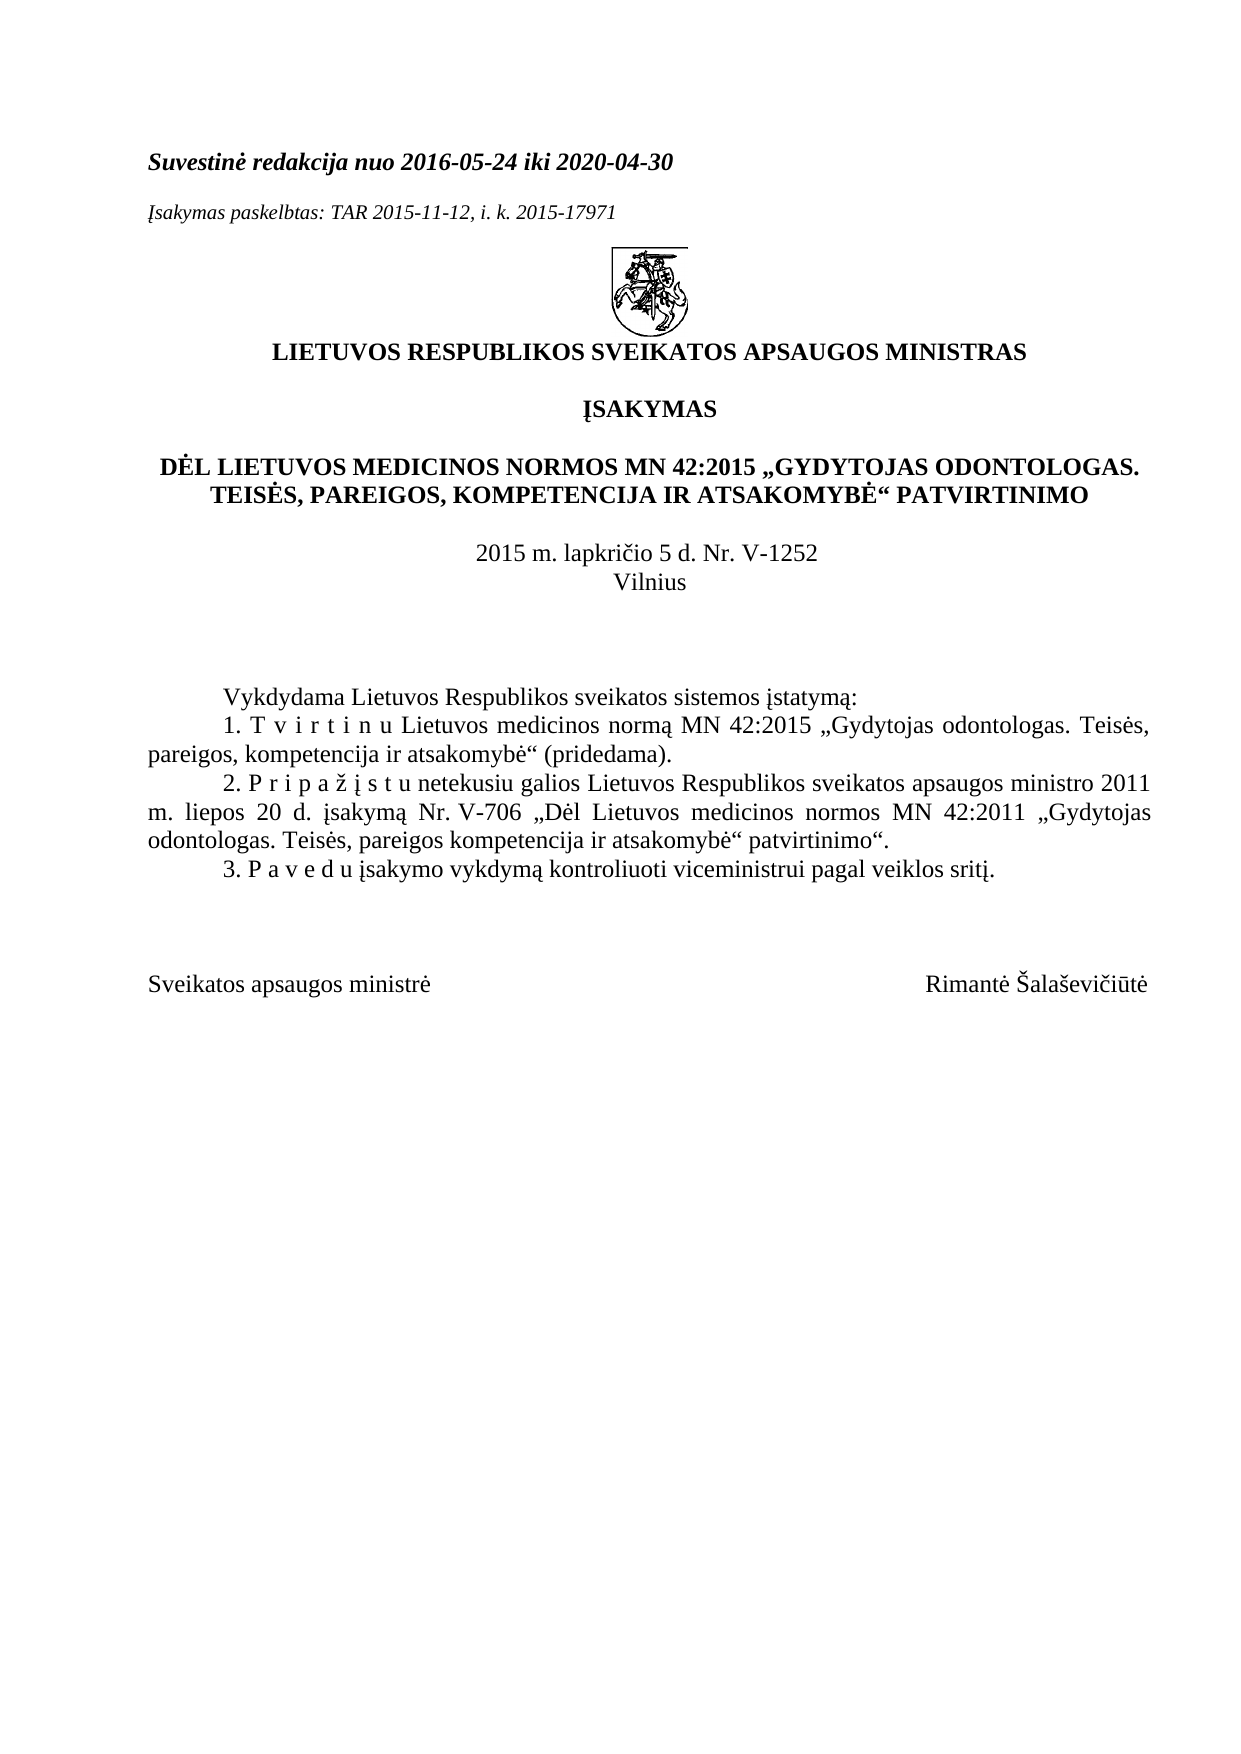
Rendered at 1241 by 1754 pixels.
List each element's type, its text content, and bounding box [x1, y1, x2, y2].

text 2. P r i p a ž į s t u netekusiu galios Lietuvos Respublikos sveikatos apsaugos ministro 2011 m. liepos 20 d. įsakymą Nr. V-706 „Dėl Lietuvos medicinos normos MN 42:2011 „Gydytojas odontologas. Teisės, pareigos kompetencija ir atsakomybė“ patvirtinimo“. [148, 768, 1152, 854]
text Vykdydama Lietuvos Respublikos sveikatos sistemos įstatymą: [148, 682, 1152, 711]
text 2015 m. lapkričio 5 d. Nr. V-1252 [148, 538, 1152, 567]
text LIETUVOS RESPUBLIKOS SVEIKATOS APSAUGOS MINISTRAS [148, 337, 1152, 366]
text 3. P a v e d u įsakymo vykdymą kontroliuoti viceministrui pagal veiklos sritį. [148, 854, 1152, 883]
text Įsakymas paskelbtas: TAR 2015-11-12, i. k. 2015-17971 [148, 200, 1152, 224]
text 1. T v i r t i n u Lietuvos medicinos normą MN 42:2015 „Gydytojas odontologas. Teisės, pareigos, kompetencija ir atsakomybė“ (pridedama). [148, 711, 1152, 768]
text DĖL LIETUVOS MEDICINOS NORMOS MN 42:2015 „GYDYTOJAS ODONTOLOGAS. TEISĖS, PAREIGOS, KOMPETENCIJA IR ATSAKOMYBĖ“ PATVIRTINIMO [148, 452, 1152, 509]
text Suvestinė redakcija nuo 2016-05-24 iki 2020-04-30 [148, 147, 1152, 176]
text Sveikatos apsaugos ministrė Rimantė Šalaševičiūtė [148, 969, 1152, 998]
text Vilnius [148, 567, 1152, 596]
text ĮSAKYMAS [148, 394, 1152, 423]
